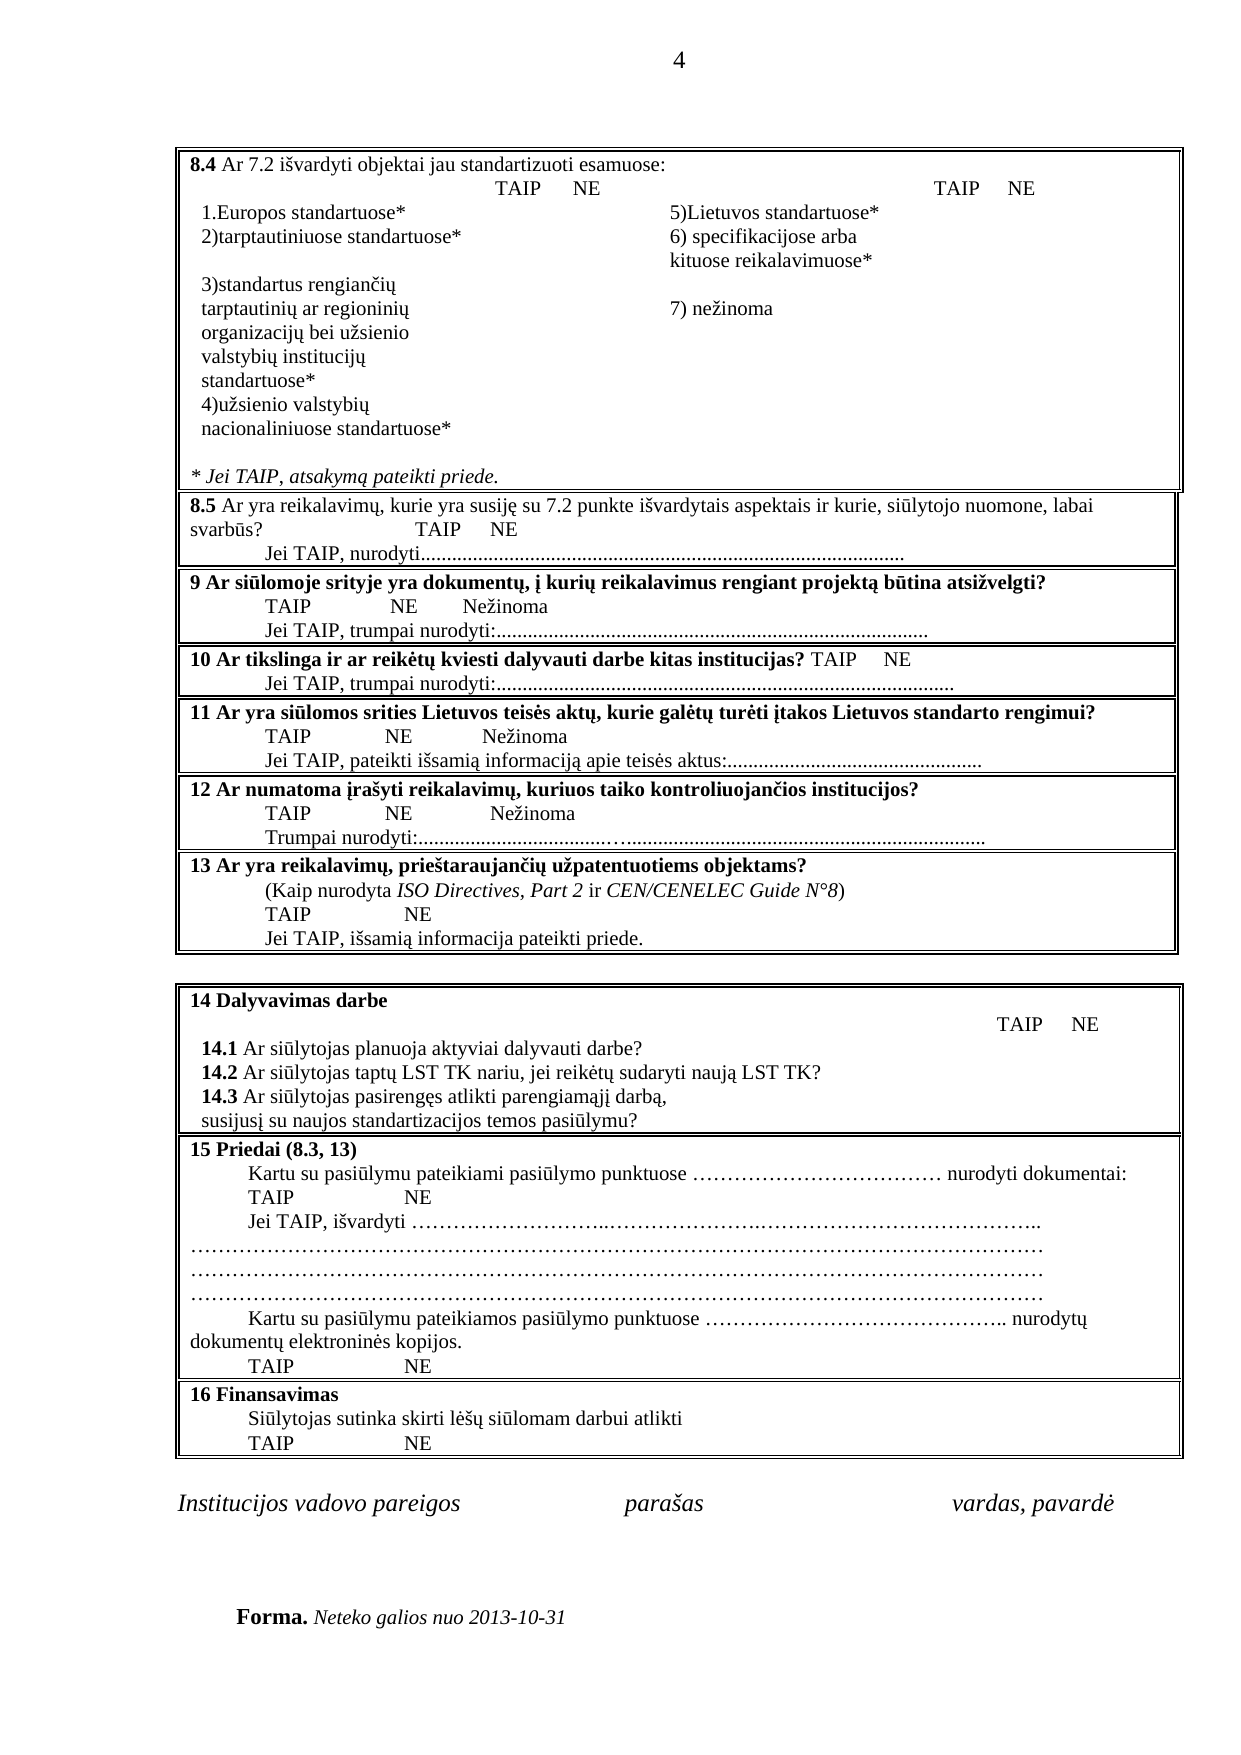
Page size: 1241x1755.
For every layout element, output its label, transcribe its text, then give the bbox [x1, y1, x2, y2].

table_cell [484, 344, 561, 368]
table_cell  [922, 200, 996, 224]
table_cell [922, 320, 996, 344]
table_cell [658, 416, 922, 440]
table_header [658, 176, 922, 200]
table_cell  [922, 296, 996, 320]
table_header TAIP [922, 176, 996, 200]
table_cell [996, 272, 1179, 296]
table_cell 13 Ar yra reikalavimų, prieštaraujančių užpatentuotiems objektams? (Kaip nurodyta ISO Directives, Part 2 ir CEN/CENELEC Guide N°8) TAIP  NE  Jei TAIP, išsamią informacija pateikti priede. [180, 853, 1174, 950]
table_cell [561, 392, 658, 416]
table_cell 8.5 Ar yra reikalavimų, kurie yra susiję su 7.2 punkte išvardytais aspektais ir kurie, siūlytojo nuomone, labai svarbūs? TAIP  NE  Jei TAIP, nurodyti............................................................................................. [180, 493, 1174, 565]
table_cell nacionaliniuose standartuose* [190, 416, 483, 440]
table_cell [658, 320, 922, 344]
table_cell 4)užsienio valstybių [190, 392, 483, 416]
table_cell [484, 392, 561, 416]
table_cell  [996, 224, 1179, 272]
table_cell [996, 344, 1179, 368]
table_cell [996, 392, 1179, 416]
table_cell  [561, 224, 658, 272]
table_header [190, 176, 483, 200]
table_cell [484, 320, 561, 344]
text Institucijos vadovo pareigos parašas vardas, pavardė [177, 1488, 1181, 1517]
table_cell 1.Europos standartuose* [190, 200, 483, 224]
table_cell [658, 368, 922, 392]
table_cell  [985, 1108, 1060, 1132]
table_cell [922, 416, 996, 440]
table_cell [484, 296, 561, 320]
table_header TAIP [484, 176, 561, 200]
table_cell 14.2 Ar siūlytojas taptų LST TK nariu, jei reikėtų sudaryti naują LST TK? [190, 1060, 985, 1084]
table_header NE [996, 176, 1179, 200]
table_header 8.4 Ar 7.2 išvardyti objektai jau standartizuoti esamuose: * Jei Taip, atsakymą pateikti priede. [180, 152, 1179, 488]
table_cell [1060, 1084, 1135, 1108]
table_cell 12 Ar numatoma įrašyti reikalavimų, kuriuos taiko kontroliuojančios institucijos? TAIP  NE  Nežinoma  Trumpai nurodyti:....................................…..................................................................... [180, 777, 1174, 849]
table_cell 16 Finansavimas Siūlytojas sutinka skirti lėšų siūlomam darbui atlikti TAIP  NE  [180, 1382, 1179, 1454]
table_cell [996, 320, 1179, 344]
table_cell  [1060, 1108, 1135, 1132]
table_cell 7) nežinoma [658, 296, 922, 320]
table_cell  [484, 416, 561, 440]
table_cell organizacijų bei užsienio [190, 320, 483, 344]
table_cell [922, 368, 996, 392]
table_cell [561, 320, 658, 344]
table_cell [561, 296, 658, 320]
table_cell [658, 272, 922, 296]
table_cell valstybių institucijų [190, 344, 483, 368]
text Forma. Neteko galios nuo 2013-10-31 [177, 1603, 1181, 1629]
table_cell  [561, 368, 658, 392]
table_cell [996, 368, 1179, 392]
table_cell 9 Ar siūlomoje srityje yra dokumentų, į kurių reikalavimus rengiant projektą būtina atsižvelgti? TAIP  NE  Nežinoma  Jei TAIP, trumpai nurodyti:................................................................................... [180, 570, 1174, 642]
table_cell 2)tarptautiniuose standartuose* [190, 224, 483, 272]
table_cell  [985, 1036, 1060, 1060]
table_cell  [484, 224, 561, 272]
table_cell [561, 344, 658, 368]
table_cell 3)standartus rengiančių [190, 272, 483, 296]
table_header TAIP [985, 1012, 1060, 1036]
table_cell  [922, 224, 996, 272]
table_cell  [484, 200, 561, 224]
table_header 14 Dalyvavimas darbe [180, 988, 1179, 1132]
table_cell [484, 272, 561, 296]
table_header [190, 1012, 985, 1036]
table_cell  [561, 200, 658, 224]
table_cell standartuose* [190, 368, 483, 392]
table_header NE [561, 176, 658, 200]
table_header NE [1060, 1012, 1135, 1036]
table_cell 10 Ar tikslinga ir ar reikėtų kviesti dalyvauti darbe kitas institucijas? TAIP  NE  Jei TAIP, trumpai nurodyti:........................................................................................ [180, 647, 1174, 695]
table_cell [922, 272, 996, 296]
table_cell [996, 416, 1179, 440]
table_cell [985, 1084, 1060, 1108]
table_cell  [996, 200, 1179, 224]
table_cell  [561, 416, 658, 440]
table_cell [658, 392, 922, 416]
table_cell [561, 272, 658, 296]
table_cell  [484, 368, 561, 392]
table_cell 14.3 Ar siūlytojas pasirengęs atlikti parengiamąjį darbą, [190, 1084, 985, 1108]
table_cell 5)Lietuvos standartuose* [658, 200, 922, 224]
table_cell [922, 344, 996, 368]
table_cell  [985, 1060, 1060, 1084]
table_cell 14.1 Ar siūlytojas planuoja aktyviai dalyvauti darbe? [190, 1036, 985, 1060]
table_cell 11 Ar yra siūlomos srities Lietuvos teisės aktų, kurie galėtų turėti įtakos Lietuvos standarto rengimui? TAIP  NE  Nežinoma  Jei TAIP, pateikti išsamią informaciją apie teisės aktus:................................................. [180, 700, 1174, 772]
table_cell 6) specifikacijose arba kituose reikalavimuose* [658, 224, 922, 272]
table_cell  [1060, 1036, 1135, 1060]
table_cell  [1060, 1060, 1135, 1084]
table_cell tarptautinių ar regioninių [190, 296, 483, 320]
table_cell  [996, 296, 1179, 320]
table_cell susijusį su naujos standartizacijos temos pasiūlymu? [190, 1108, 985, 1132]
table_cell [658, 344, 922, 368]
table_cell 15 Priedai (8.3, 13) Kartu su pasiūlymu pateikiami pasiūlymo punktuose ……………………………… nurodyti dokumentai: TAIP  NE  Jei TAIP, išvardyti ………………………..………………….………………………………….. …………………………………………………………………………………………………………… …………………………………………………………………………………………………………… …………………………………………………………………………………………………………… Kartu su pasiūlymu pateikiamos pasiūlymo punktuose …………………………………….. nurodytų dokumentų elektroninės kopijos. TAIP  NE  [180, 1137, 1179, 1378]
table_cell [922, 392, 996, 416]
